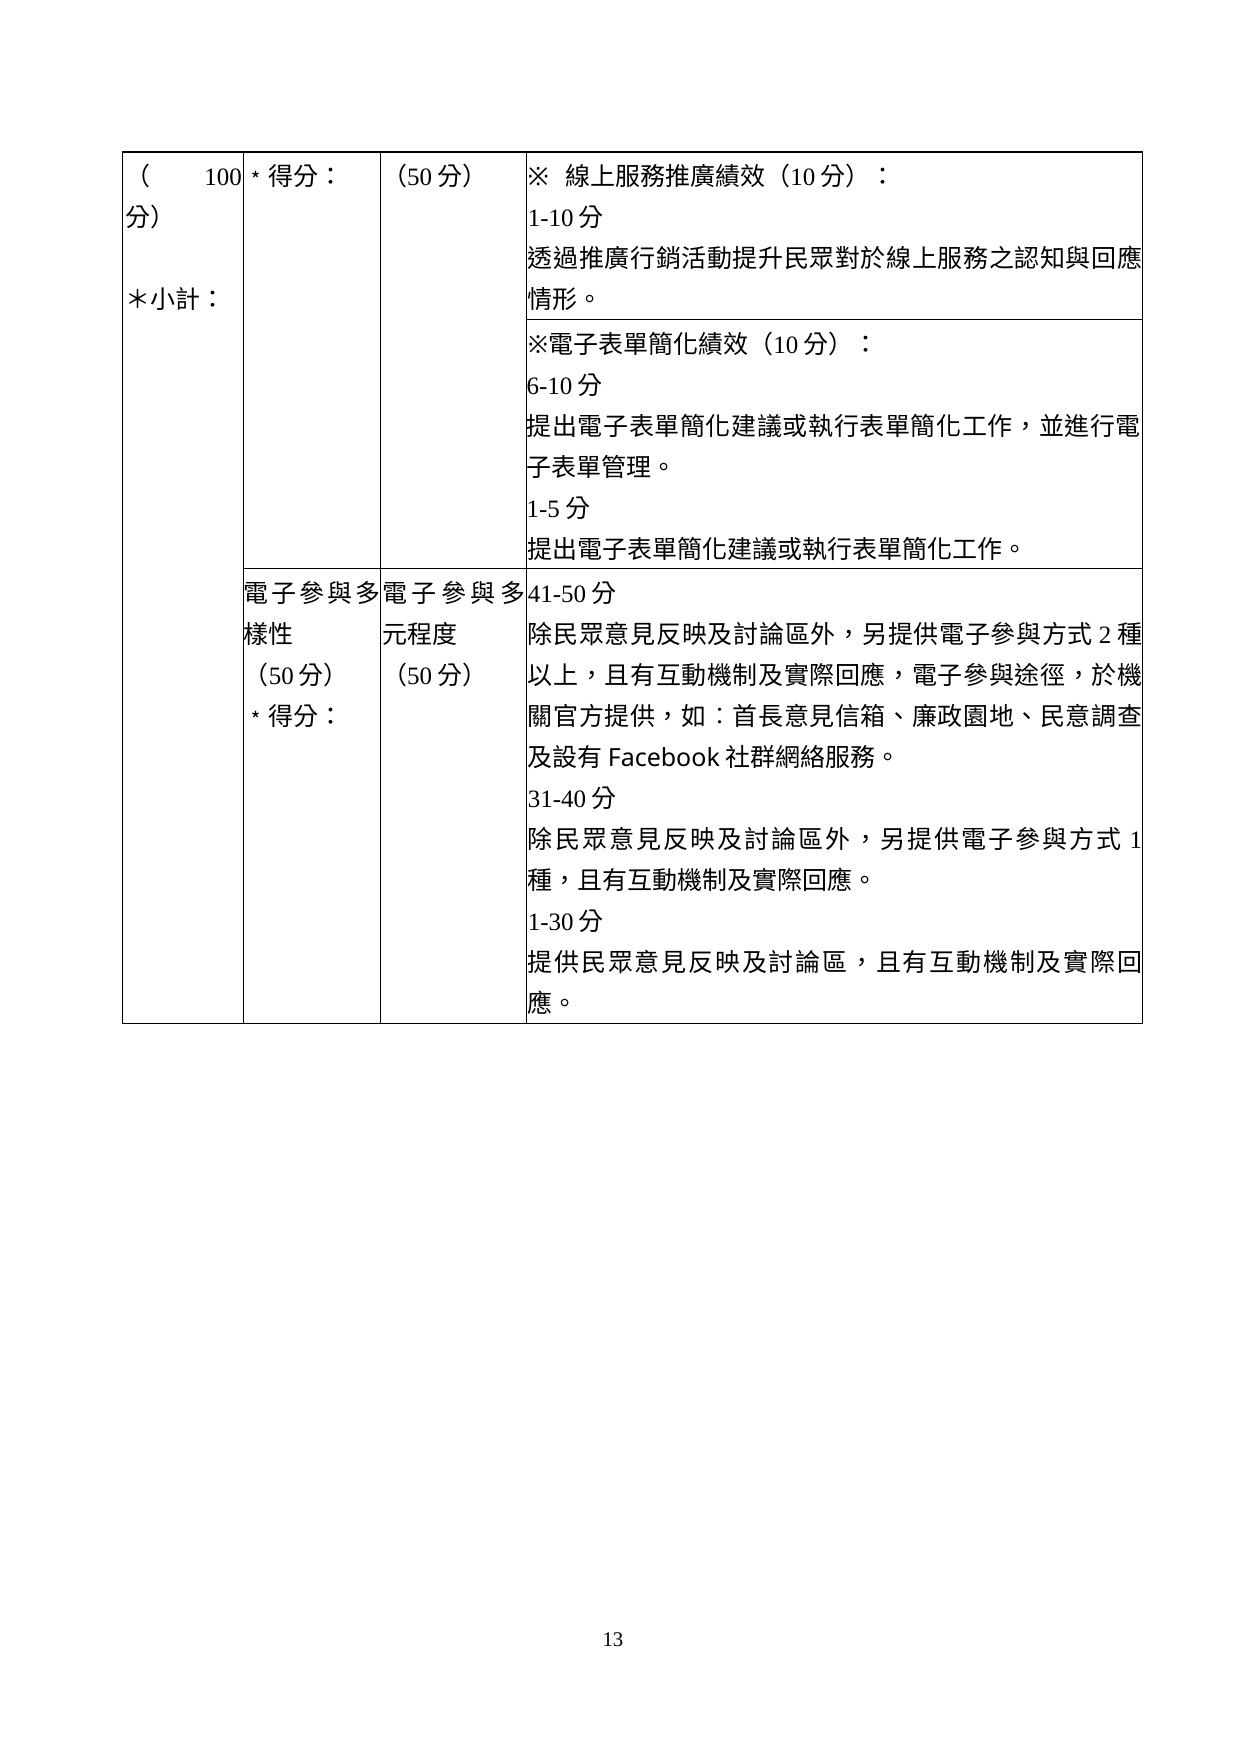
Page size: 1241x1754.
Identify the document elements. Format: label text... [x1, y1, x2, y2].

table_cell （50分） [381, 153, 526, 568]
table_cell 線上服務推廣績效（10分）： 1-10分 透過推廣行銷活動提升民眾對於線上服務之認知與回應情形。 [527, 153, 1142, 319]
table_cell ※電子表單簡化績效（10分）： 6-10分 提出電子表單簡化建議或執行表單簡化工作，並進行電子表單管理。 1-5分 提出電子表單簡化建議或執行表單簡化工作。 [527, 320, 1142, 568]
table_cell （100分） ＊小計： [123, 153, 243, 1023]
table_cell 電子參與多樣性 （50分） ﹡得分： [244, 569, 380, 1023]
table_cell 電子參與多元程度 （50分） [381, 569, 526, 1023]
table_cell 41-50分 除民眾意見反映及討論區外，另提供電子參與方式2種以上，且有互動機制及實際回應，電子參與途徑，於機關官方提供，如︰首長意見信箱、廉政園地、民意調查及設有Facebook社群網絡服務。 31-40分 除民眾意見反映及討論區外，另提供電子參與方式1種，且有互動機制及實際回應。 1-30分 提供民眾意見反映及討論區，且有互動機制及實際回應。 [527, 569, 1142, 1023]
table_cell ﹡得分： [244, 153, 380, 568]
